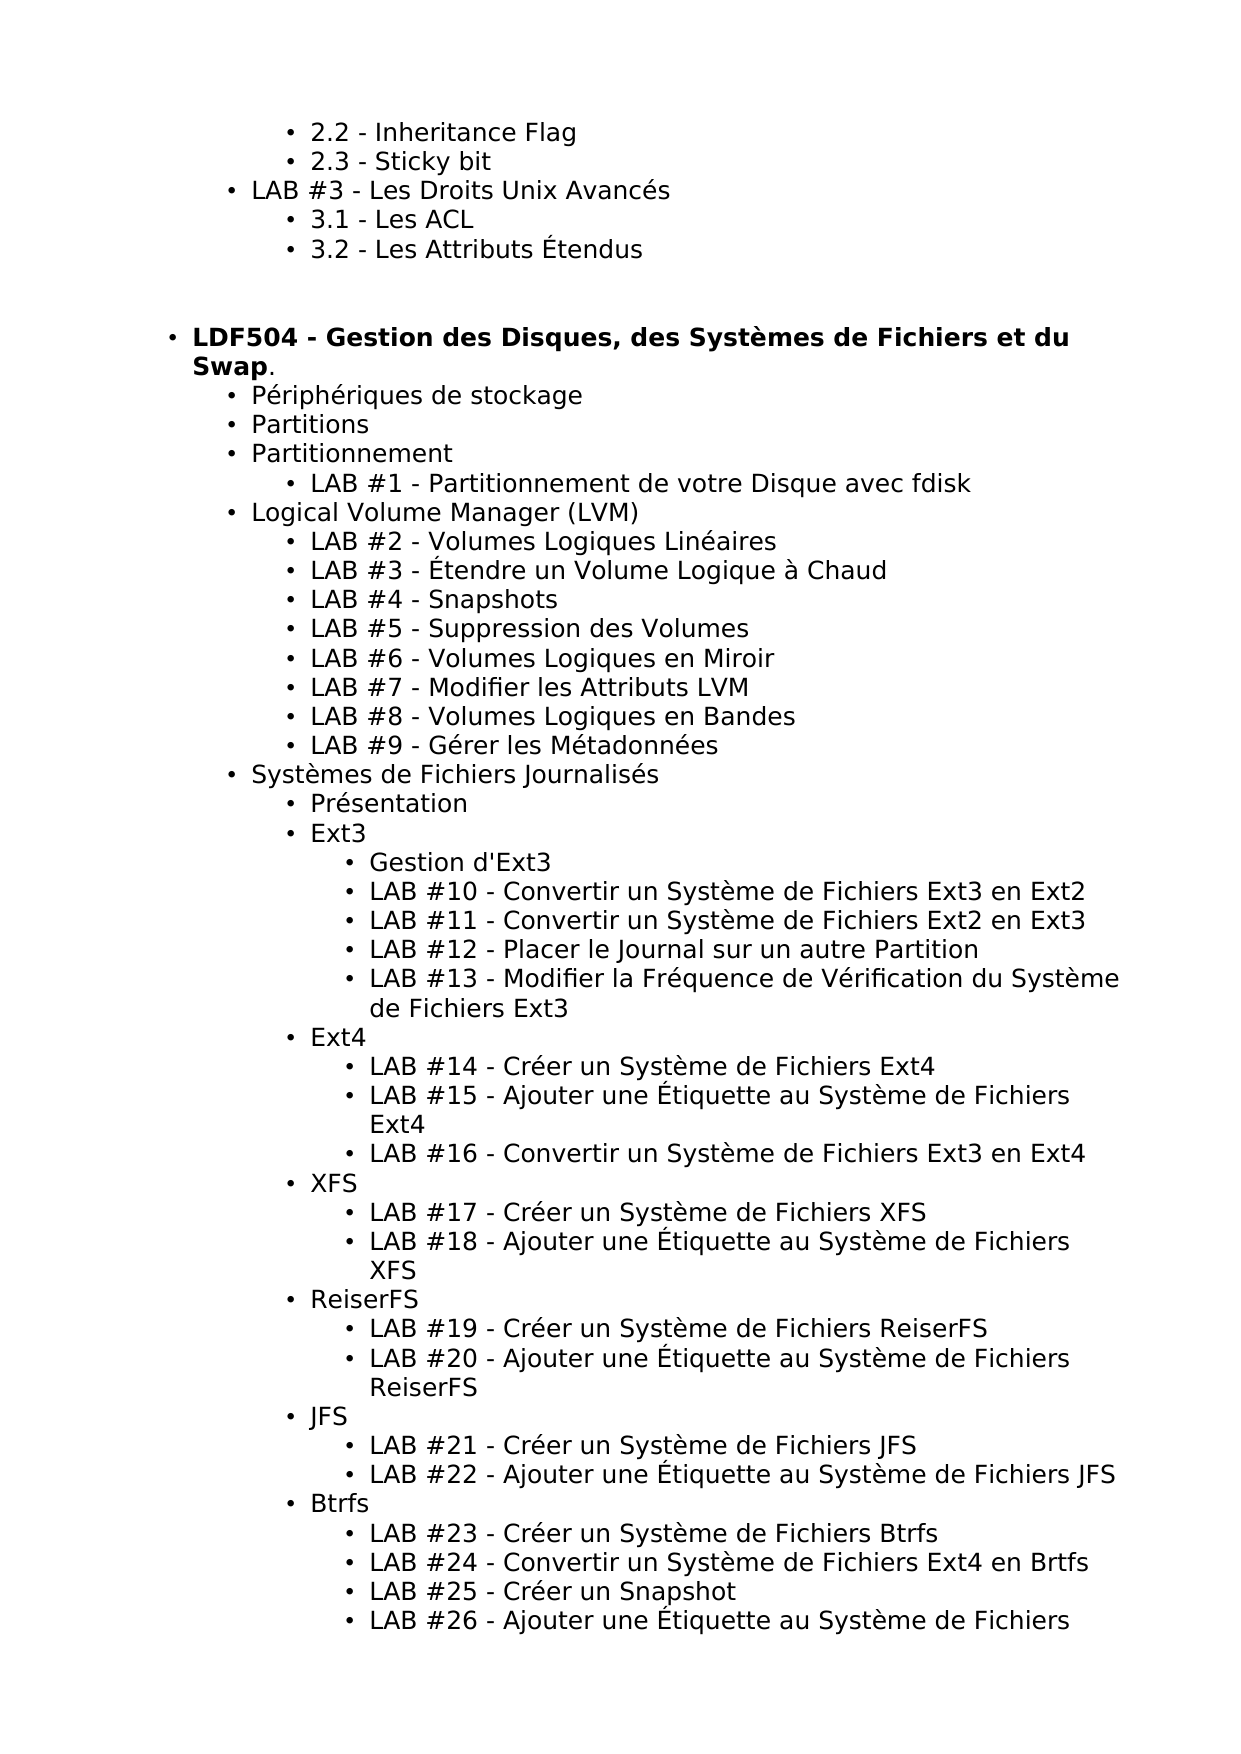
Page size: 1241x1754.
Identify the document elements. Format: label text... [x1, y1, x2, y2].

list LAB #15 - Ajouter une Étiquette au Système de Fichiers Ext4 [354, 1081, 1122, 1139]
list LAB #6 - Volumes Logiques en Miroir [295, 644, 1122, 673]
list LAB #7 - Modifier les Attributs LVM [295, 673, 1122, 702]
list LAB #17 - Créer un Système de Fichiers XFS [354, 1198, 1122, 1227]
list LAB #1 - Partitionnement de votre Disque avec fdisk [295, 469, 1122, 498]
list LDF504 - Gestion des Disques, des Systèmes de Fichiers et du Swap. [177, 323, 1122, 381]
list Btrfs [295, 1489, 1122, 1519]
list LAB #3 - Les Droits Unix Avancés [236, 176, 1122, 206]
list LAB #8 - Volumes Logiques en Bandes [295, 702, 1122, 731]
list LAB #13 - Modifier la Fréquence de Vérification du Système de Fichiers Ext3 [354, 964, 1122, 1023]
list LAB #3 - Étendre un Volume Logique à Chaud [295, 556, 1122, 585]
list Ext4 [295, 1023, 1122, 1052]
list Logical Volume Manager (LVM) [236, 498, 1122, 527]
list Partitionnement [236, 439, 1122, 469]
list 3.1 - Les ACL [295, 206, 1122, 235]
list LAB #11 - Convertir un Système de Fichiers Ext2 en Ext3 [354, 906, 1122, 935]
list LAB #21 - Créer un Système de Fichiers JFS [354, 1431, 1122, 1460]
list LAB #12 - Placer le Journal sur un autre Partition [354, 935, 1122, 964]
list LAB #19 - Créer un Système de Fichiers ReiserFS [354, 1314, 1122, 1344]
list LAB #25 - Créer un Snapshot [354, 1577, 1122, 1606]
list LAB #22 - Ajouter une Étiquette au Système de Fichiers JFS [354, 1460, 1122, 1489]
list Présentation [295, 789, 1122, 819]
list LAB #2 - Volumes Logiques Linéaires [295, 527, 1122, 556]
list LAB #14 - Créer un Système de Fichiers Ext4 [354, 1052, 1122, 1081]
list Périphériques de stockage [236, 381, 1122, 410]
list XFS [295, 1169, 1122, 1198]
list LAB #24 - Convertir un Système de Fichiers Ext4 en Brtfs [354, 1548, 1122, 1577]
list ReiserFS [295, 1285, 1122, 1314]
list LAB #10 - Convertir un Système de Fichiers Ext3 en Ext2 [354, 877, 1122, 906]
list Ext3 [295, 819, 1122, 848]
list JFS [295, 1402, 1122, 1431]
list LAB #20 - Ajouter une Étiquette au Système de Fichiers ReiserFS [354, 1344, 1122, 1402]
list 2.3 - Sticky bit [295, 147, 1122, 176]
list LAB #5 - Suppression des Volumes [295, 614, 1122, 644]
list Partitions [236, 410, 1122, 439]
list LAB #4 - Snapshots [295, 585, 1122, 614]
list LAB #23 - Créer un Système de Fichiers Btrfs [354, 1519, 1122, 1548]
list LAB #26 - Ajouter une Étiquette au Système de Fichiers [354, 1606, 1122, 1635]
list LAB #18 - Ajouter une Étiquette au Système de Fichiers XFS [354, 1227, 1122, 1285]
list 3.2 - Les Attributs Étendus [295, 235, 1122, 264]
list LAB #16 - Convertir un Système de Fichiers Ext3 en Ext4 [354, 1139, 1122, 1169]
list LAB #9 - Gérer les Métadonnées [295, 731, 1122, 760]
list Systèmes de Fichiers Journalisés [236, 760, 1122, 789]
list 2.2 - Inheritance Flag [295, 118, 1122, 147]
list Gestion d'Ext3 [354, 848, 1122, 877]
